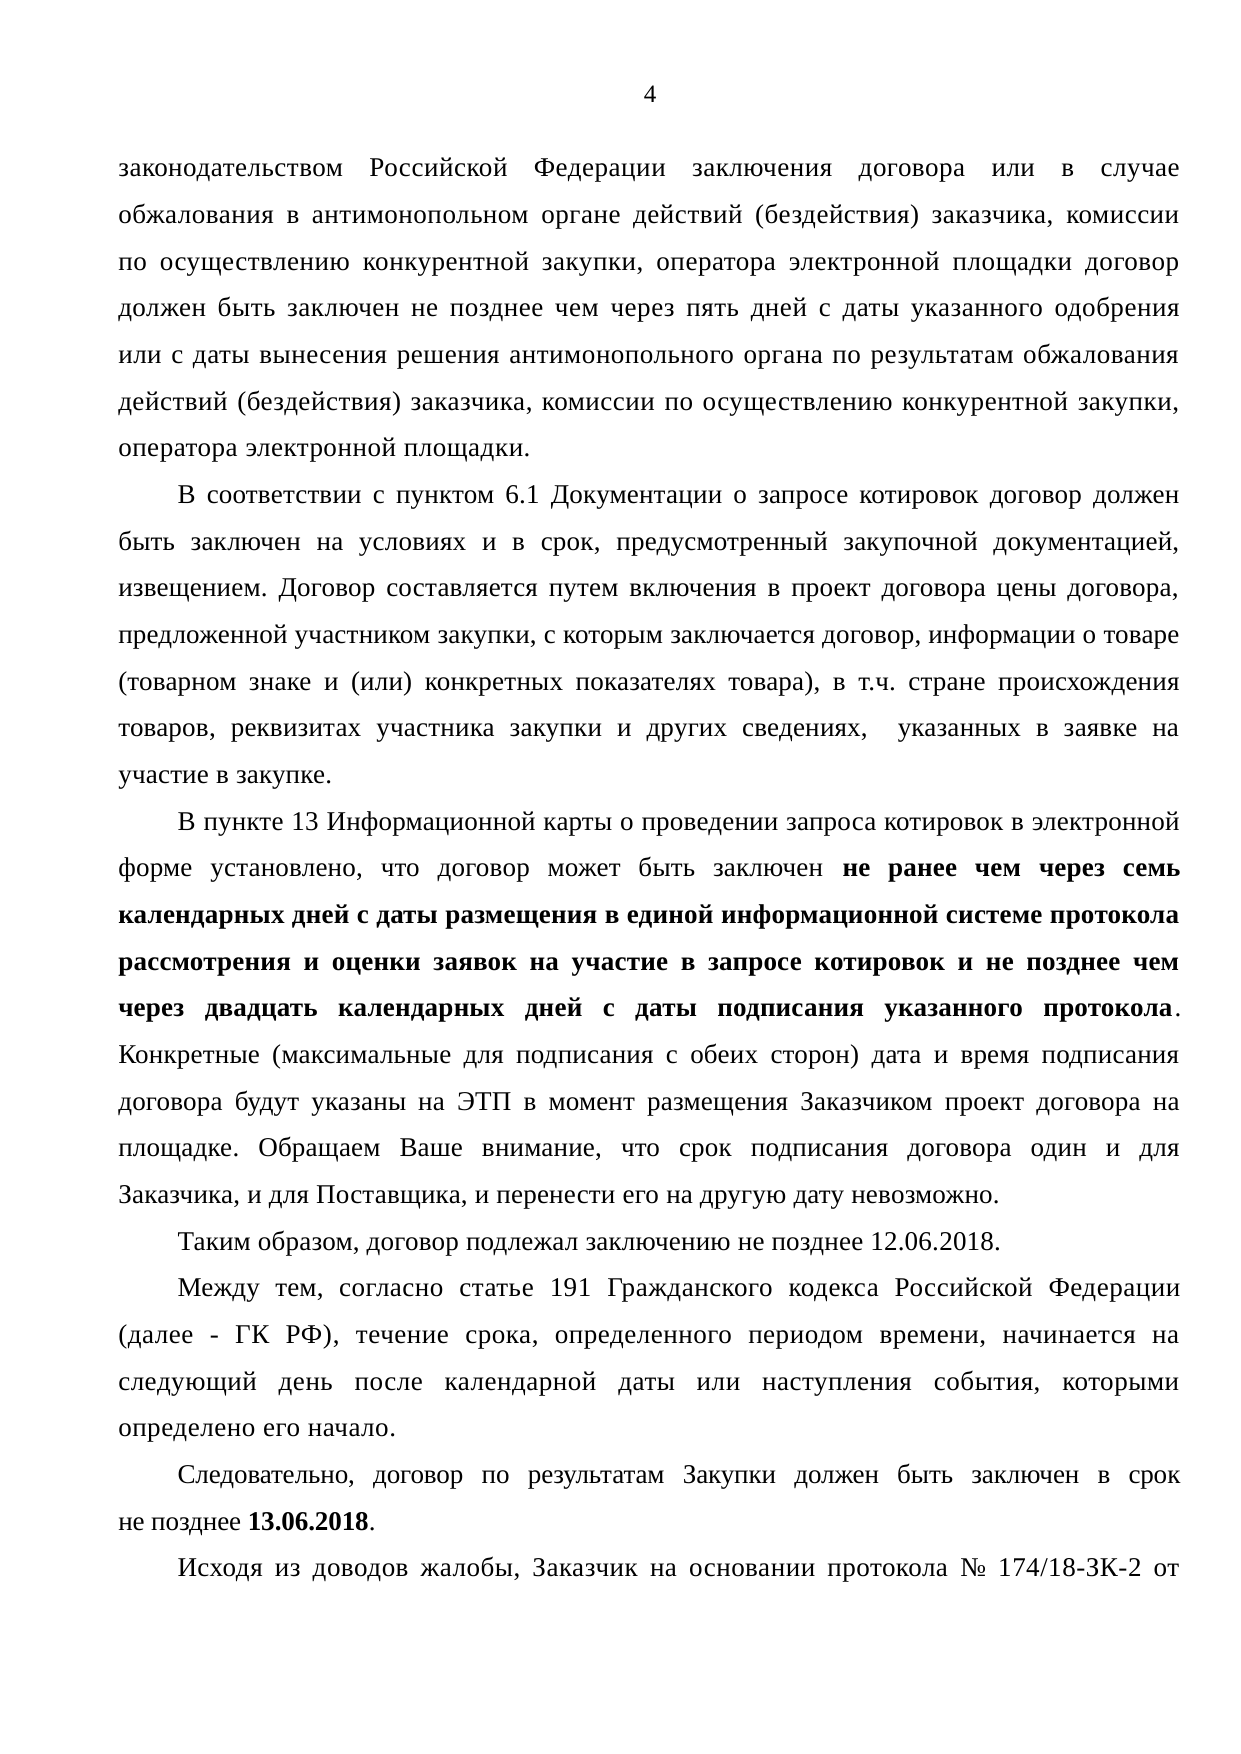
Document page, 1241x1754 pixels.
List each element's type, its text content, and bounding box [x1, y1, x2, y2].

text Следовательно, договор по результатам Закупки должен быть заключен в срок не позднее 13.06.2018. [118, 1458, 1181, 1536]
text Исходя из доводов жалобы, Заказчик на основании протокола № 174/18-ЗК-2 от [118, 1551, 1181, 1582]
text Таким образом, договор подлежал заключению не позднее 12.06.2018. [118, 1225, 1181, 1256]
text законодательством Российской Федерации заключения договора или в случае обжалования в антимонопольном органе действий (бездействия) заказчика, комиссии по осуществлению конкурентной закупки, оператора электронной площадки договор должен быть заключен не позднее чем через пять дней с даты указанного одобрения или с даты вынесения решения антимонопольного органа по результатам обжалования действий (бездействия) заказчика, комиссии по осуществлению конкурентной закупки, оператора электронной площадки. [118, 151, 1181, 462]
text Между тем, согласно статье 191 Гражданского кодекса Российской Федерации (далее - ГК РФ), течение срока, определенного периодом времени, начинается на следующий день после календарной даты или наступления события, которыми определено его начало. [118, 1271, 1181, 1442]
text В соответствии с пунктом 6.1 Документации о запросе котировок договор должен быть заключен на условиях и в срок, предусмотренный закупочной документацией, извещением. Договор составляется путем включения в проект договора цены договора, предложенной участником закупки, с которым заключается договор, информации о товаре (товарном знаке и (или) конкретных показателях товара), в т.ч. стране происхождения товаров, реквизитах участника закупки и других сведениях, указанных в заявке на участие в закупке. [118, 478, 1181, 789]
text В пункте 13 Информационной карты о проведении запроса котировок в электронной форме установлено, что договор может быть заключен не ранее чем через семь календарных дней с даты размещения в единой информационной системе протокола рассмотрения и оценки заявок на участие в запросе котировок и не позднее чем через двадцать календарных дней с даты подписания указанного протокола. Конкретные (максимальные для подписания с обеих сторон) дата и время подписания договора будут указаны на ЭТП в момент размещения Заказчиком проект договора на площадке. Обращаем Ваше внимание, что срок подписания договора один и для Заказчика, и для Поставщика, и перенести его на другую дату невозможно. [118, 805, 1181, 1209]
